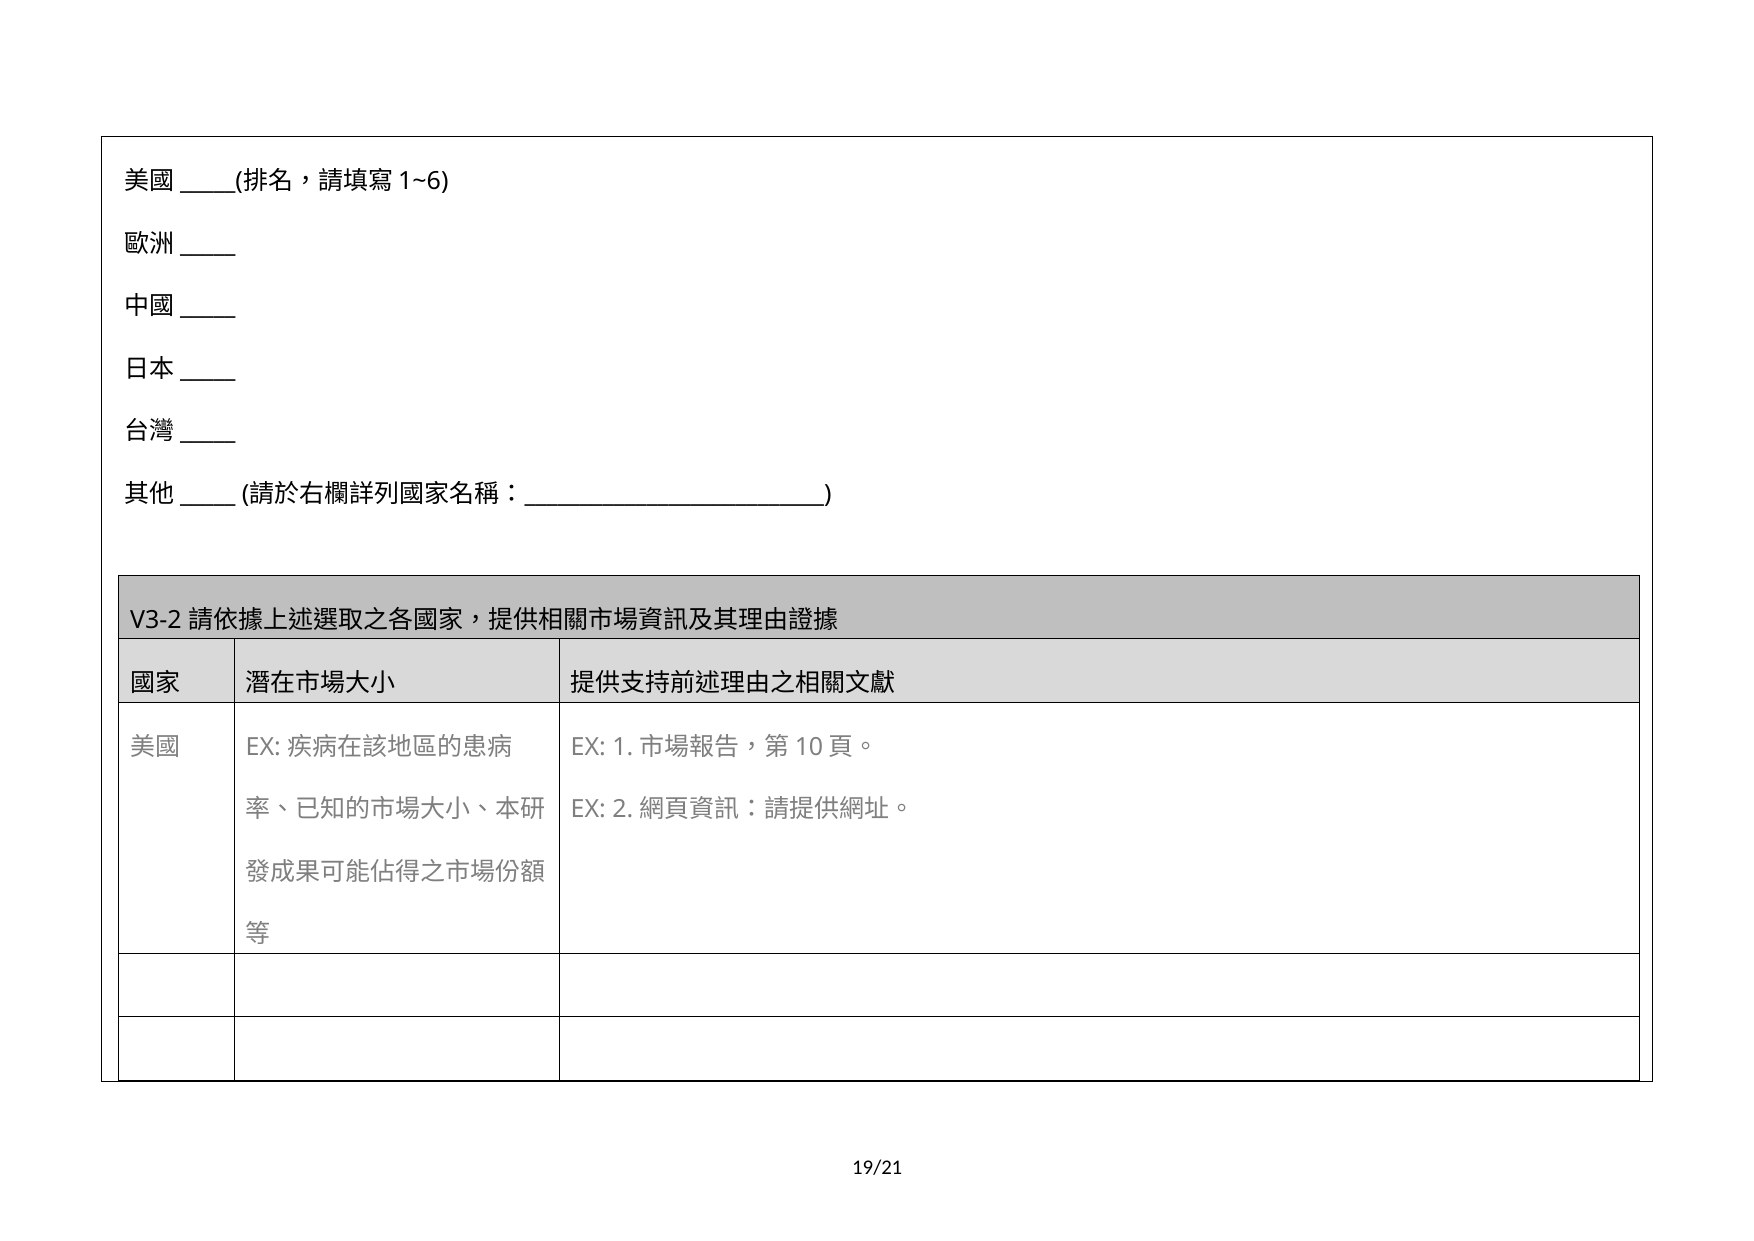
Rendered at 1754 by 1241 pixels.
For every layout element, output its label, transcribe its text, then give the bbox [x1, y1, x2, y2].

table_cell EX: 疾病在該地區的患病率、已知的市場大小、本研發成果可能佔得之市場份額等 [235, 703, 559, 953]
table_cell [235, 1017, 559, 1080]
table_cell 提供支持前述理由之相關文獻 [560, 639, 1639, 702]
table_cell [560, 954, 1639, 1016]
table_cell [560, 1017, 1639, 1080]
table_cell 美國 _____(排名，請填寫1~6) 歐洲 _____ 中國 _____ 日本 _____ 台灣 _____ 其他 _____ (請於右欄詳列國家名稱：___________________________) [102, 137, 1652, 1081]
table_cell EX: 1. 市場報告，第10頁。 EX: 2. 網頁資訊：請提供網址。 [560, 703, 1639, 953]
table_cell 國家 [119, 639, 234, 702]
table_cell [235, 954, 559, 1016]
table_cell [119, 954, 234, 1016]
table_cell 潛在市場大小 [235, 639, 559, 702]
table_cell 美國 [119, 703, 234, 953]
table_cell [119, 1017, 234, 1080]
table_header V3-2 請依據上述選取之各國家，提供相關市場資訊及其理由證據 [119, 576, 1639, 638]
